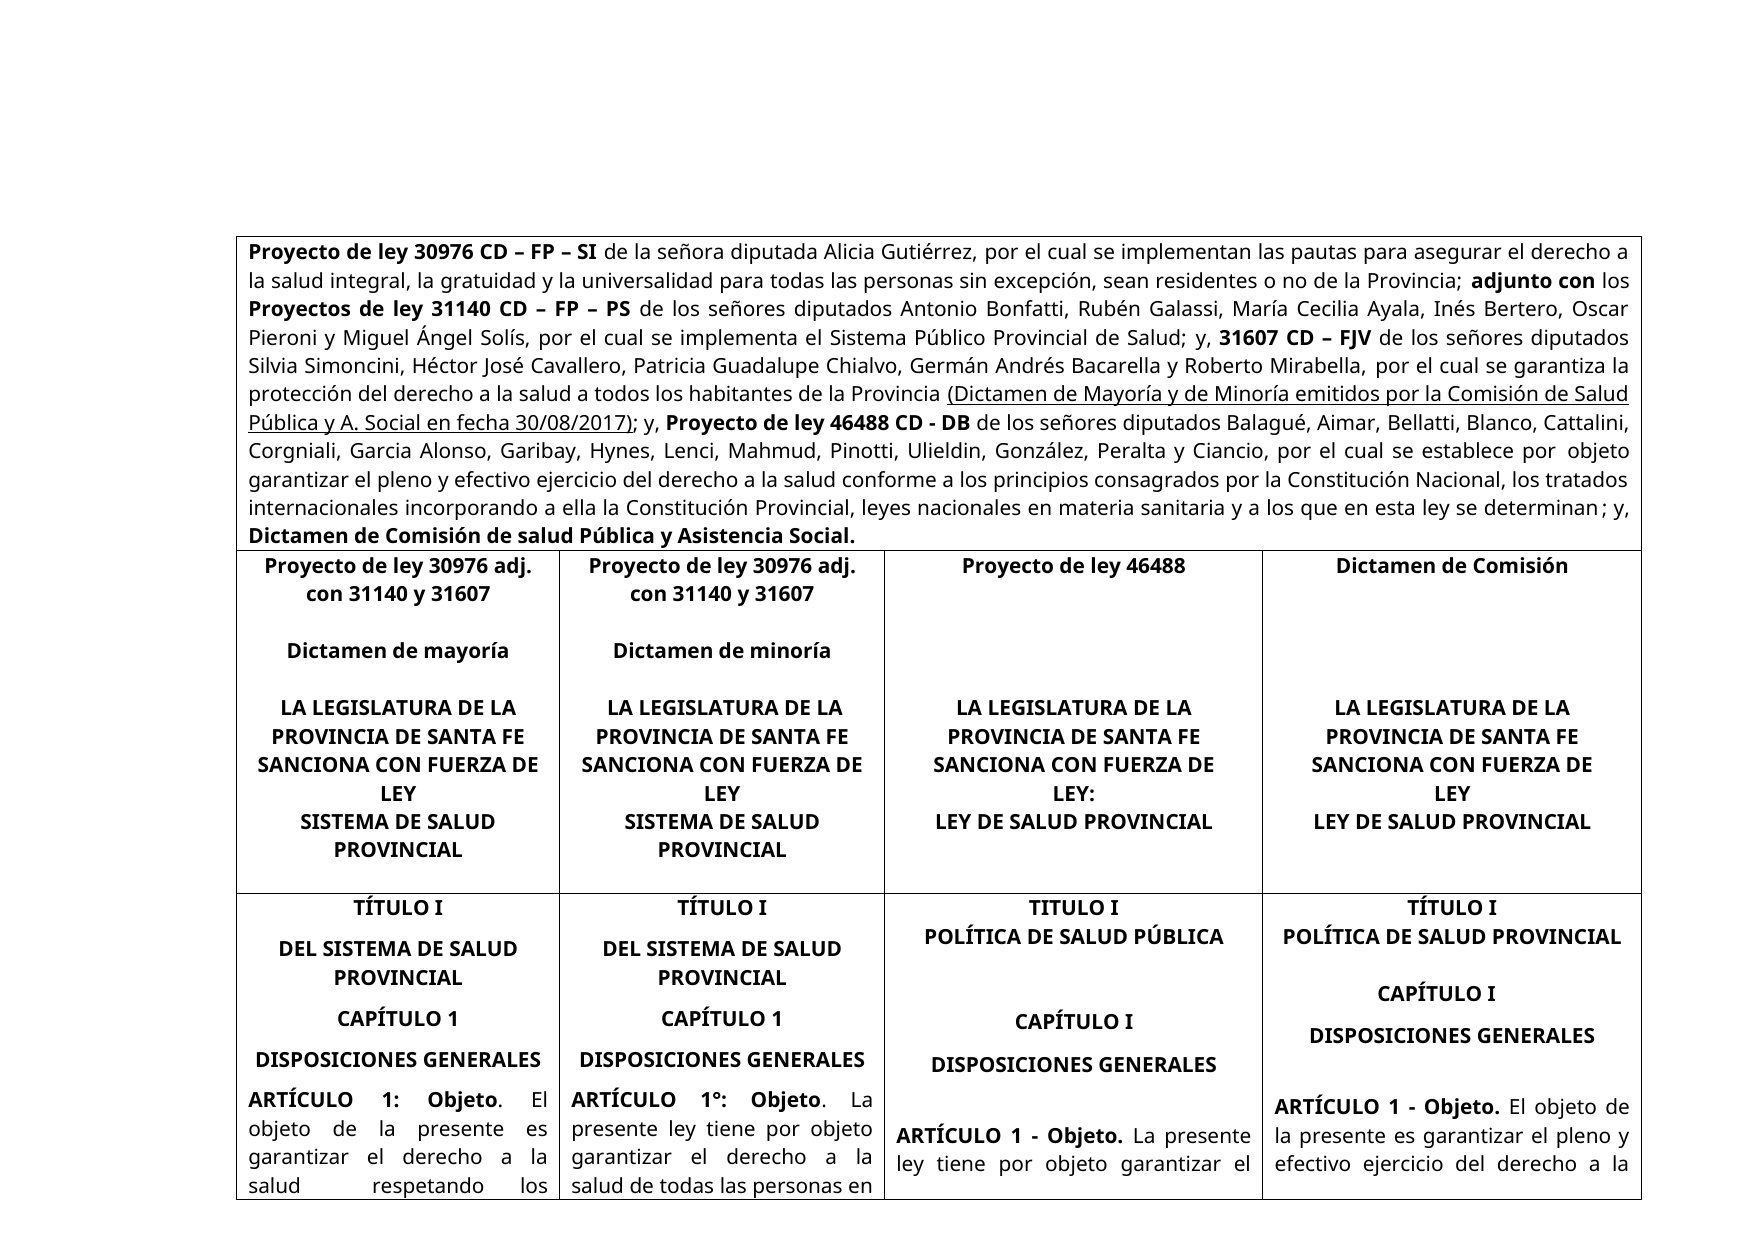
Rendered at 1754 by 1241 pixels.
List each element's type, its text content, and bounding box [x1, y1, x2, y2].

table_cell TÍTULO I POLÍTICA DE SALUD PROVINCIAL CAPÍTULO I DISPOSICIONES GENERALES ARTÍCULO 1 - Objeto. El objeto de la presente es garantizar el pleno y efectivo ejercicio del derecho a la [1263, 894, 1641, 1199]
table_cell Proyecto de ley 30976 adj. con 31140 y 31607 Dictamen de mayoría LA LEGISLATURA DE LA PROVINCIA DE SANTA FE SANCIONA CON FUERZA DE LEY SISTEMA DE SALUD PROVINCIAL [237, 551, 559, 892]
table_cell TÍTULO I DEL SISTEMA DE SALUD PROVINCIAL CAPÍTULO 1 DISPOSICIONES GENERALES ARTÍCULO 1: Objeto. El objeto de la presente es garantizar el derecho a la salud respetando los [237, 894, 559, 1199]
table_cell Proyecto de ley 46488 LA LEGISLATURA DE LA PROVINCIA DE SANTA FE SANCIONA CON FUERZA DE LEY: LEY DE SALUD PROVINCIAL [885, 551, 1262, 892]
table_header Proyecto de ley 30976 CD – FP – SI de la señora diputada Alicia Gutiérrez, por el cual se implementan las pautas para asegurar el derecho a la salud integral, la gratuidad y la universalidad para todas las personas sin excepción, sean residentes o no de la Provincia; adjunto con los Proyectos de ley 31140 CD – FP – PS de los señores diputados Antonio Bonfatti, Rubén Galassi, María Cecilia Ayala, Inés Bertero, Oscar Pieroni y Miguel Ángel Solís, por el cual se implementa el Sistema Público Provincial de Salud; y, 31607 CD – FJV de los señores diputados Silvia Simoncini, Héctor José Cavallero, Patricia Guadalupe Chialvo, Germán Andrés Bacarella y Roberto Mirabella, por el cual se garantiza la protección del derecho a la salud a todos los habitantes de la Provincia (Dictamen de Mayoría y de Minoría emitidos por la Comisión de Salud Pública y A. Social en fecha 30/08/2017); y, Proyecto de ley 46488 CD - DB de los señores diputados Balagué, Aimar, Bellatti, Blanco, Cattalini, Corgniali, Garcia Alonso, Garibay, Hynes, Lenci, Mahmud, Pinotti, Ulieldin, González, Peralta y Ciancio, por el cual se establece por objeto garantizar el pleno y efectivo ejercicio del derecho a la salud conforme a los principios consagrados por la Constitución Nacional, los tratados internacionales incorporando a ella la Constitución Provincial, leyes nacionales en materia sanitaria y a los que en esta ley se determinan; y, Dictamen de Comisión de salud Pública y Asistencia Social. [237, 237, 1641, 550]
table_cell Proyecto de ley 30976 adj. con 31140 y 31607 Dictamen de minoría LA LEGISLATURA DE LA PROVINCIA DE SANTA FE SANCIONA CON FUERZA DE LEY SISTEMA DE SALUD PROVINCIAL [560, 551, 884, 892]
table_cell TÍTULO I DEL SISTEMA DE SALUD PROVINCIAL CAPÍTULO 1 DISPOSICIONES GENERALES ARTÍCULO 1°: Objeto. La presente ley tiene por objeto garantizar el derecho a la salud de todas las personas en [560, 894, 884, 1199]
table_cell TITULO I POLÍTICA DE SALUD PÚBLICA CAPÍTULO I DISPOSICIONES GENERALES ARTÍCULO 1 - Objeto. La presente ley tiene por objeto garantizar el [885, 894, 1262, 1199]
table_cell Dictamen de Comisión LA LEGISLATURA DE LA PROVINCIA DE SANTA FE SANCIONA CON FUERZA DE LEY LEY DE SALUD PROVINCIAL [1263, 551, 1641, 892]
